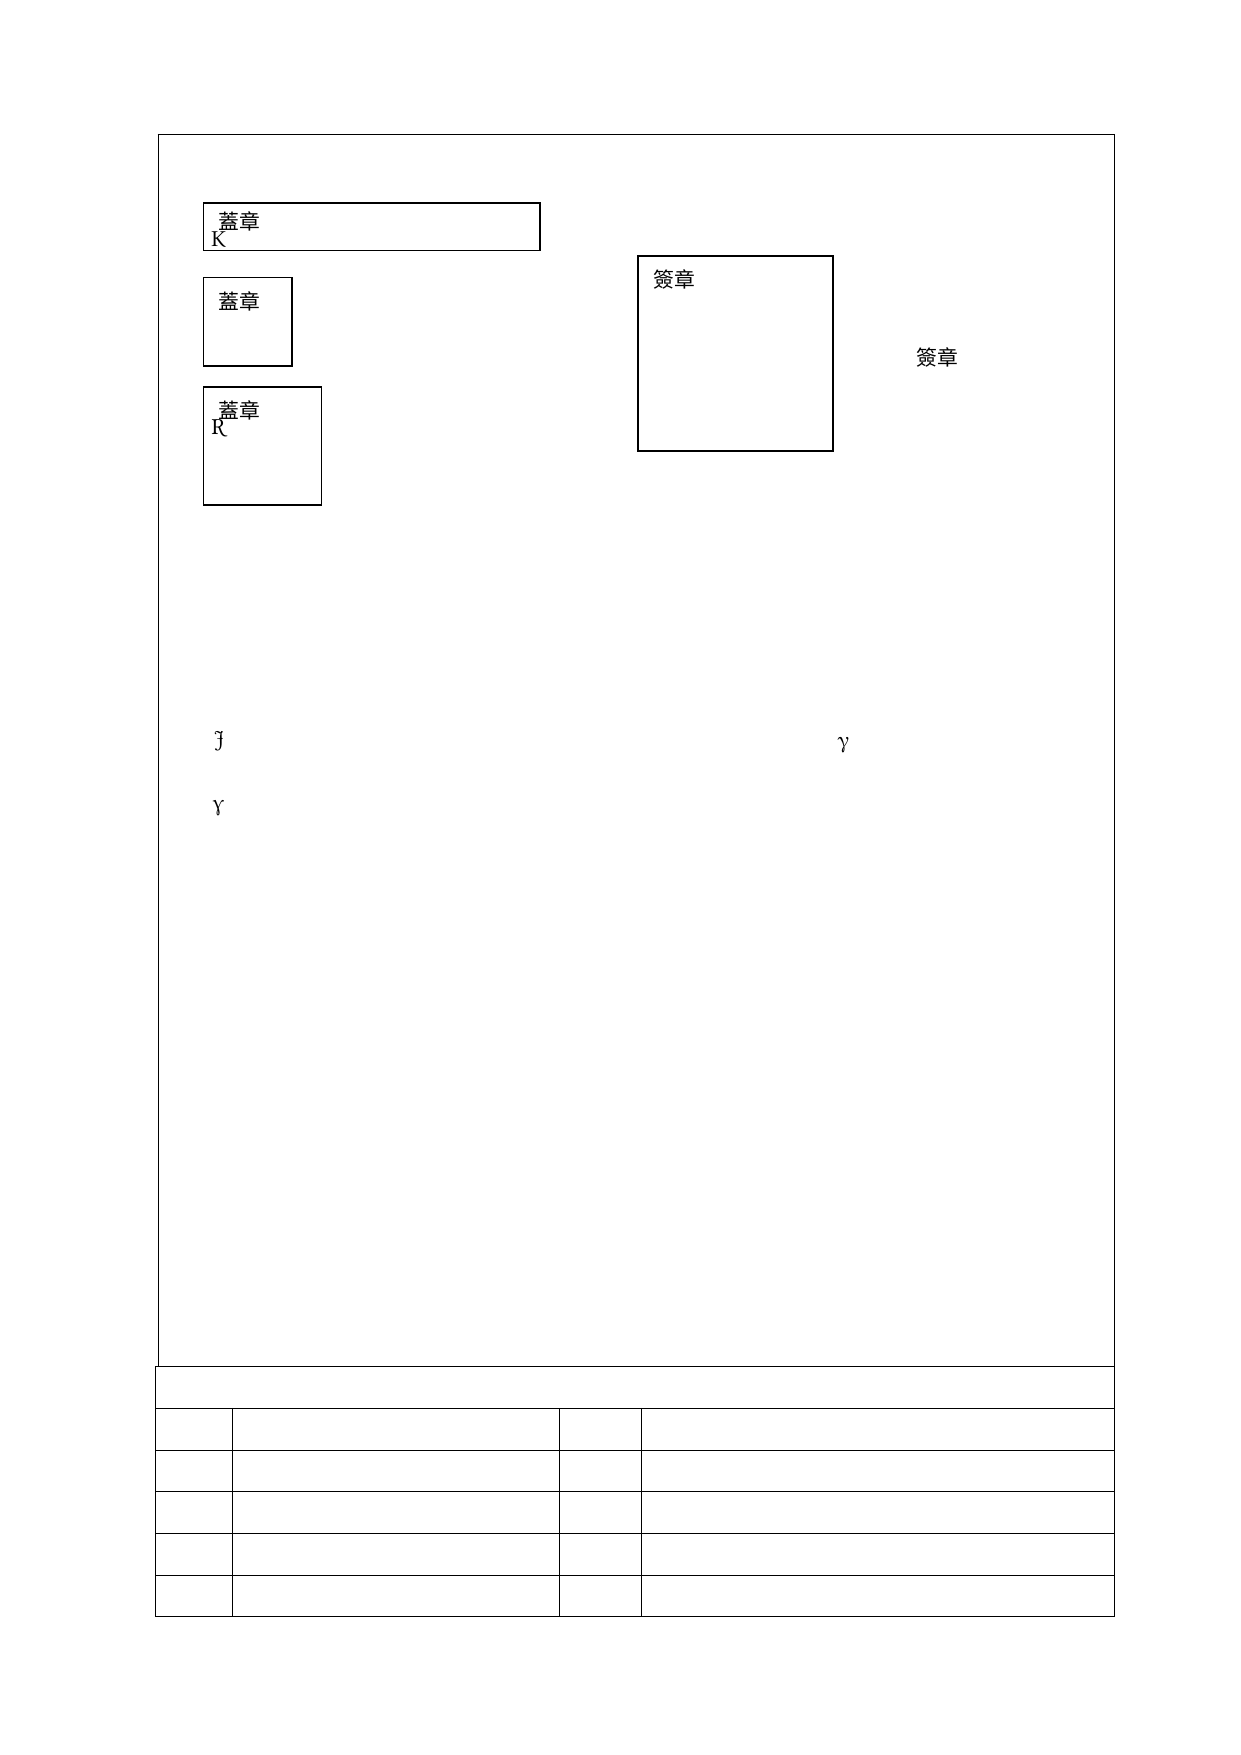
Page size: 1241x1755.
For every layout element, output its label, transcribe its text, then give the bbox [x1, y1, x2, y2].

table_cell [560, 1451, 641, 1491]
table_cell 編號 [156, 1409, 232, 1449]
table_cell 二、檔案移交清冊 [156, 1367, 1114, 1408]
table_cell 業務 [233, 1492, 559, 1533]
table_cell 財產 [233, 1534, 559, 1574]
table_cell      [159, 135, 1114, 1366]
table_cell [560, 1492, 641, 1533]
table_cell 2 [156, 1492, 232, 1533]
table_cell 3 [156, 1534, 232, 1574]
table_cell 類別 [233, 1409, 559, 1449]
table_cell [642, 1576, 1114, 1616]
table_cell 數量 [560, 1409, 641, 1449]
table_cell 備註 [642, 1409, 1114, 1449]
table_cell [642, 1492, 1114, 1533]
table_cell 會務 [233, 1451, 559, 1491]
table_cell 4 [156, 1576, 232, 1616]
table_cell （類別欄由團體視實際需要編列之） [642, 1451, 1114, 1491]
table_cell [642, 1534, 1114, 1574]
table_cell 人事 [233, 1576, 559, 1616]
table_cell 1 [156, 1451, 232, 1491]
table_cell [560, 1534, 641, 1574]
table_cell [560, 1576, 641, 1616]
